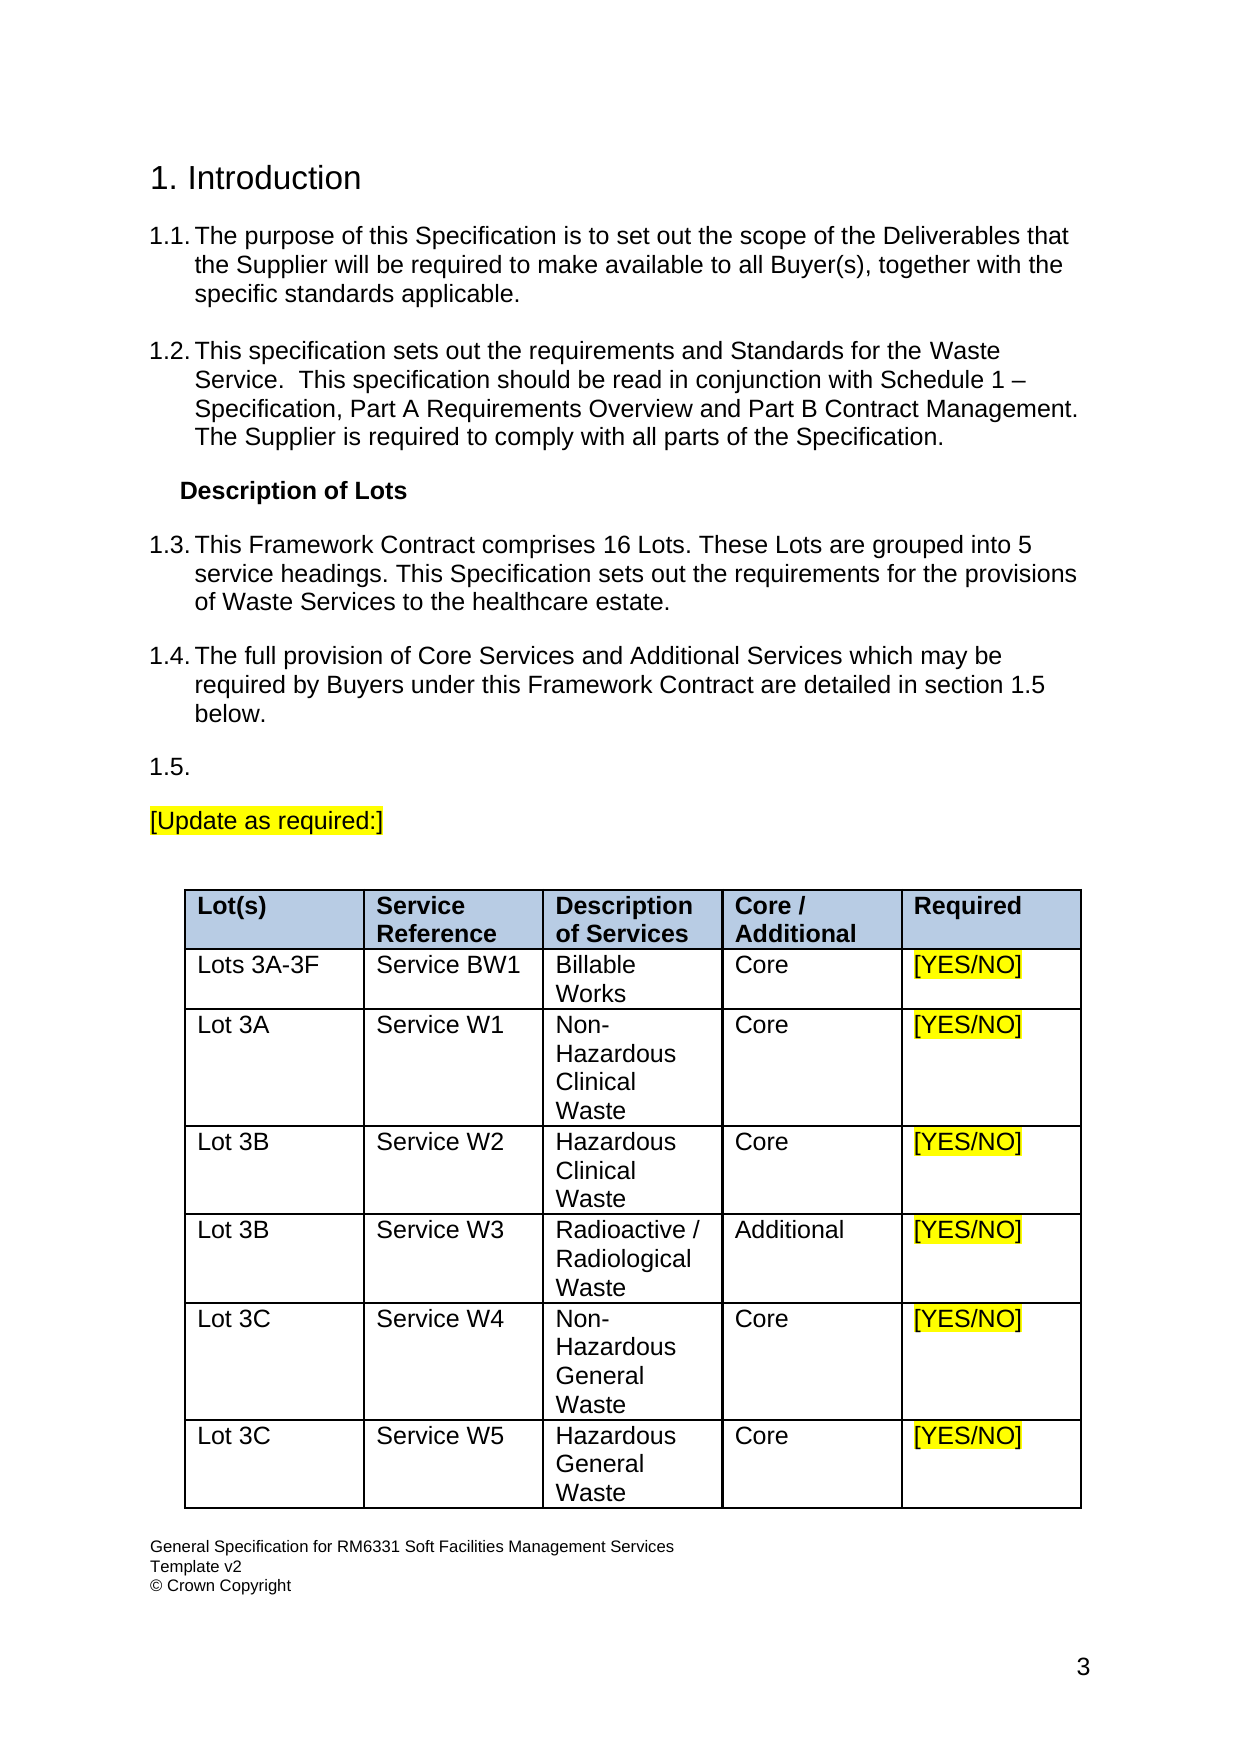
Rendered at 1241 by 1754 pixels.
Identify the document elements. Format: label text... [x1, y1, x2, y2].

table_header Core / Additional [724, 891, 901, 948]
table_cell Core [724, 1010, 901, 1125]
table_cell [YES/NO] [903, 1127, 1080, 1213]
list This Framework Contract comprises 16 Lots. These Lots are grouped into 5 service headings. This Specification sets out the requirements for the provisions of Waste Services to the healthcare estate. [149, 530, 1090, 616]
table_header Required [903, 891, 1080, 948]
subtitle Introduction [150, 158, 1090, 196]
table_cell Service BW1 [365, 950, 542, 1008]
table_header Service Reference [365, 891, 542, 948]
table_cell Additional [724, 1215, 901, 1302]
table_cell [YES/NO] [903, 1421, 1080, 1507]
table_header Description of Services [544, 891, 721, 948]
table_cell [YES/NO] [903, 950, 1080, 1008]
table_header Lot(s) [186, 891, 363, 948]
table_cell Lot 3B [186, 1127, 363, 1213]
table_cell Hazardous General Waste [544, 1421, 721, 1507]
table_cell Service W5 [365, 1421, 542, 1507]
table_cell [YES/NO] [903, 1215, 1080, 1302]
table_cell Radioactive / Radiological Waste [544, 1215, 721, 1302]
table_cell Hazardous Clinical Waste [544, 1127, 721, 1213]
table_cell Lots 3A-3F [186, 950, 363, 1008]
text [Update as required:] [150, 806, 1090, 835]
table_cell Service W1 [365, 1010, 542, 1125]
table_cell Core [724, 1304, 901, 1419]
table_cell [YES/NO] [903, 1304, 1080, 1419]
table_cell Core [724, 1421, 901, 1507]
table_cell Service W4 [365, 1304, 542, 1419]
table_cell Lot 3A [186, 1010, 363, 1125]
table_cell Non-Hazardous Clinical Waste [544, 1010, 721, 1125]
list The full provision of Core Services and Additional Services which may be required by Buyers under this Framework Contract are detailed in section 1.5 below. [149, 641, 1090, 727]
table_cell Core [724, 950, 901, 1008]
table_cell Lot 3C [186, 1421, 363, 1507]
table_cell Non-Hazardous General Waste [544, 1304, 721, 1419]
table_cell Billable Works [544, 950, 721, 1008]
table_cell Service W3 [365, 1215, 542, 1302]
table_cell [YES/NO] [903, 1010, 1080, 1125]
subtitle Description of Lots [150, 476, 1090, 505]
table_cell Service W2 [365, 1127, 542, 1213]
table_cell Core [724, 1127, 901, 1213]
table_cell Lot 3C [186, 1304, 363, 1419]
table_cell Lot 3B [186, 1215, 363, 1302]
list This specification sets out the requirements and Standards for the Waste Service. This specification should be read in conjunction with Schedule 1 – Specification, Part A Requirements Overview and Part B Contract Management. The Supplier is required to comply with all parts of the Specification. [149, 336, 1090, 451]
list The purpose of this Specification is to set out the scope of the Deliverables that the Supplier will be required to make available to all Buyer(s), together with the specific standards applicable. [149, 221, 1090, 307]
